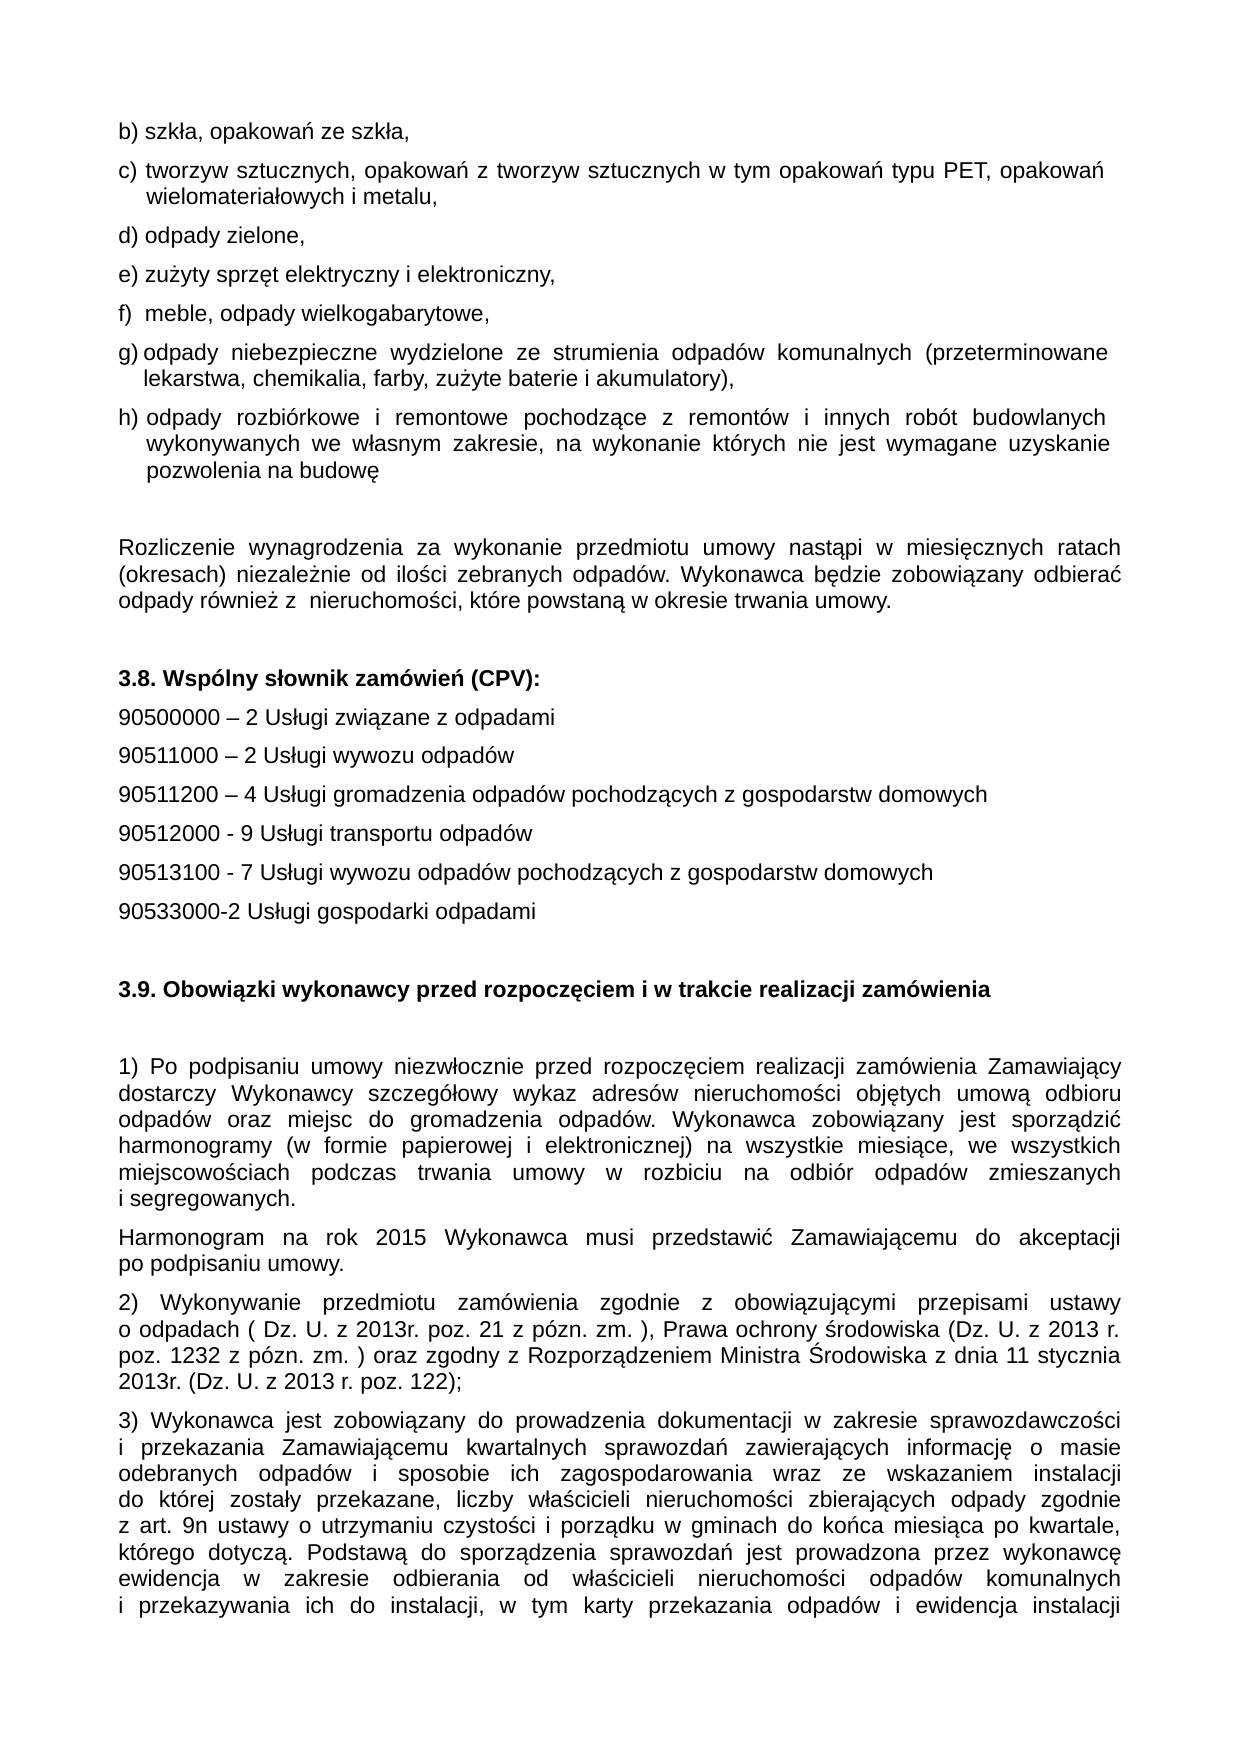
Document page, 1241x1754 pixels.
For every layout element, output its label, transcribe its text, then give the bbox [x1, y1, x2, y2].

text 1) Po podpisaniu umowy niezwłocznie przed rozpoczęciem realizacji zamówienia Zamawiający dostarczy Wykonawcy szczegółowy wykaz adresów nieruchomości objętych umową odbioru odpadów oraz miejsc do gromadzenia odpadów. Wykonawca zobowiązany jest sporządzić harmonogramy (w formie papierowej i elektronicznej) na wszystkie miesiące, we wszystkich miejscowościach podczas trwania umowy w rozbiciu na odbiór odpadów zmieszanych i segregowanych. [118, 1053, 1122, 1211]
text Rozliczenie wynagrodzenia za wykonanie przedmiotu umowy nastąpi w miesięcznych ratach (okresach) niezależnie od ilości zebranych odpadów. Wykonawca będzie zobowiązany odbierać odpady również z nieruchomości, które powstaną w okresie trwania umowy. [118, 534, 1122, 613]
text Harmonogram na rok 2015 Wykonawca musi przedstawić Zamawiającemu do akceptacji po podpisaniu umowy. [118, 1224, 1122, 1277]
text 90513100 - 7 Usługi wywozu odpadów pochodzących z gospodarstw domowych [118, 859, 1122, 885]
text 3.9. Obowiązki wykonawcy przed rozpoczęciem i w trakcie realizacji zamówienia [118, 976, 1122, 1002]
text 3) Wykonawca jest zobowiązany do prowadzenia dokumentacji w zakresie sprawozdawczości i przekazania Zamawiającemu kwartalnych sprawozdań zawierających informację o masie odebranych odpadów i sposobie ich zagospodarowania wraz ze wskazaniem instalacji do której zostały przekazane, liczby właścicieli nieruchomości zbierających odpady zgodnie z art. 9n ustawy o utrzymaniu czystości i porządku w gminach do końca miesiąca po kwartale, którego dotyczą. Podstawą do sporządzenia sprawozdań jest prowadzona przez wykonawcę ewidencja w zakresie odbierania od właścicieli nieruchomości odpadów komunalnych i przekazywania ich do instalacji, w tym karty przekazania odpadów i ewidencja instalacji [118, 1407, 1122, 1618]
text 90512000 - 9 Usługi transportu odpadów [118, 820, 1122, 847]
text g) odpady niebezpieczne wydzielone ze strumienia odpadów komunalnych (przeterminowane lekarstwa, chemikalia, farby, zużyte baterie i akumulatory), [118, 339, 1122, 391]
text 3.8. Wspólny słownik zamówień (CPV): [118, 665, 1122, 691]
text b) szkła, opakowań ze szkła, [118, 118, 1122, 144]
text 2) Wykonywanie przedmiotu zamówienia zgodnie z obowiązującymi przepisami ustawy o odpadach ( Dz. U. z 2013r. poz. 21 z pózn. zm. ), Prawa ochrony środowiska (Dz. U. z 2013 r. poz. 1232 z pózn. zm. ) oraz zgodny z Rozporządzeniem Ministra Środowiska z dnia 11 stycznia 2013r. (Dz. U. z 2013 r. poz. 122); [118, 1289, 1122, 1394]
text 90500000 – 2 Usługi związane z odpadami [118, 704, 1122, 730]
text 90511200 – 4 Usługi gromadzenia odpadów pochodzących z gospodarstw domowych [118, 781, 1122, 808]
text f) meble, odpady wielkogabarytowe, [118, 300, 1122, 326]
text h) odpady rozbiórkowe i remontowe pochodzące z remontów i innych robót budowlanych wykonywanych we własnym zakresie, na wykonanie których nie jest wymagane uzyskanie pozwolenia na budowę [118, 404, 1122, 483]
text c) tworzyw sztucznych, opakowań z tworzyw sztucznych w tym opakowań typu PET, opakowań wielomateriałowych i metalu, [118, 157, 1122, 210]
text e) zużyty sprzęt elektryczny i elektroniczny, [118, 261, 1122, 287]
text 90533000-2 Usługi gospodarki odpadami [118, 898, 1122, 924]
text 90511000 – 2 Usługi wywozu odpadów [118, 742, 1122, 769]
text d) odpady zielone, [118, 222, 1122, 248]
